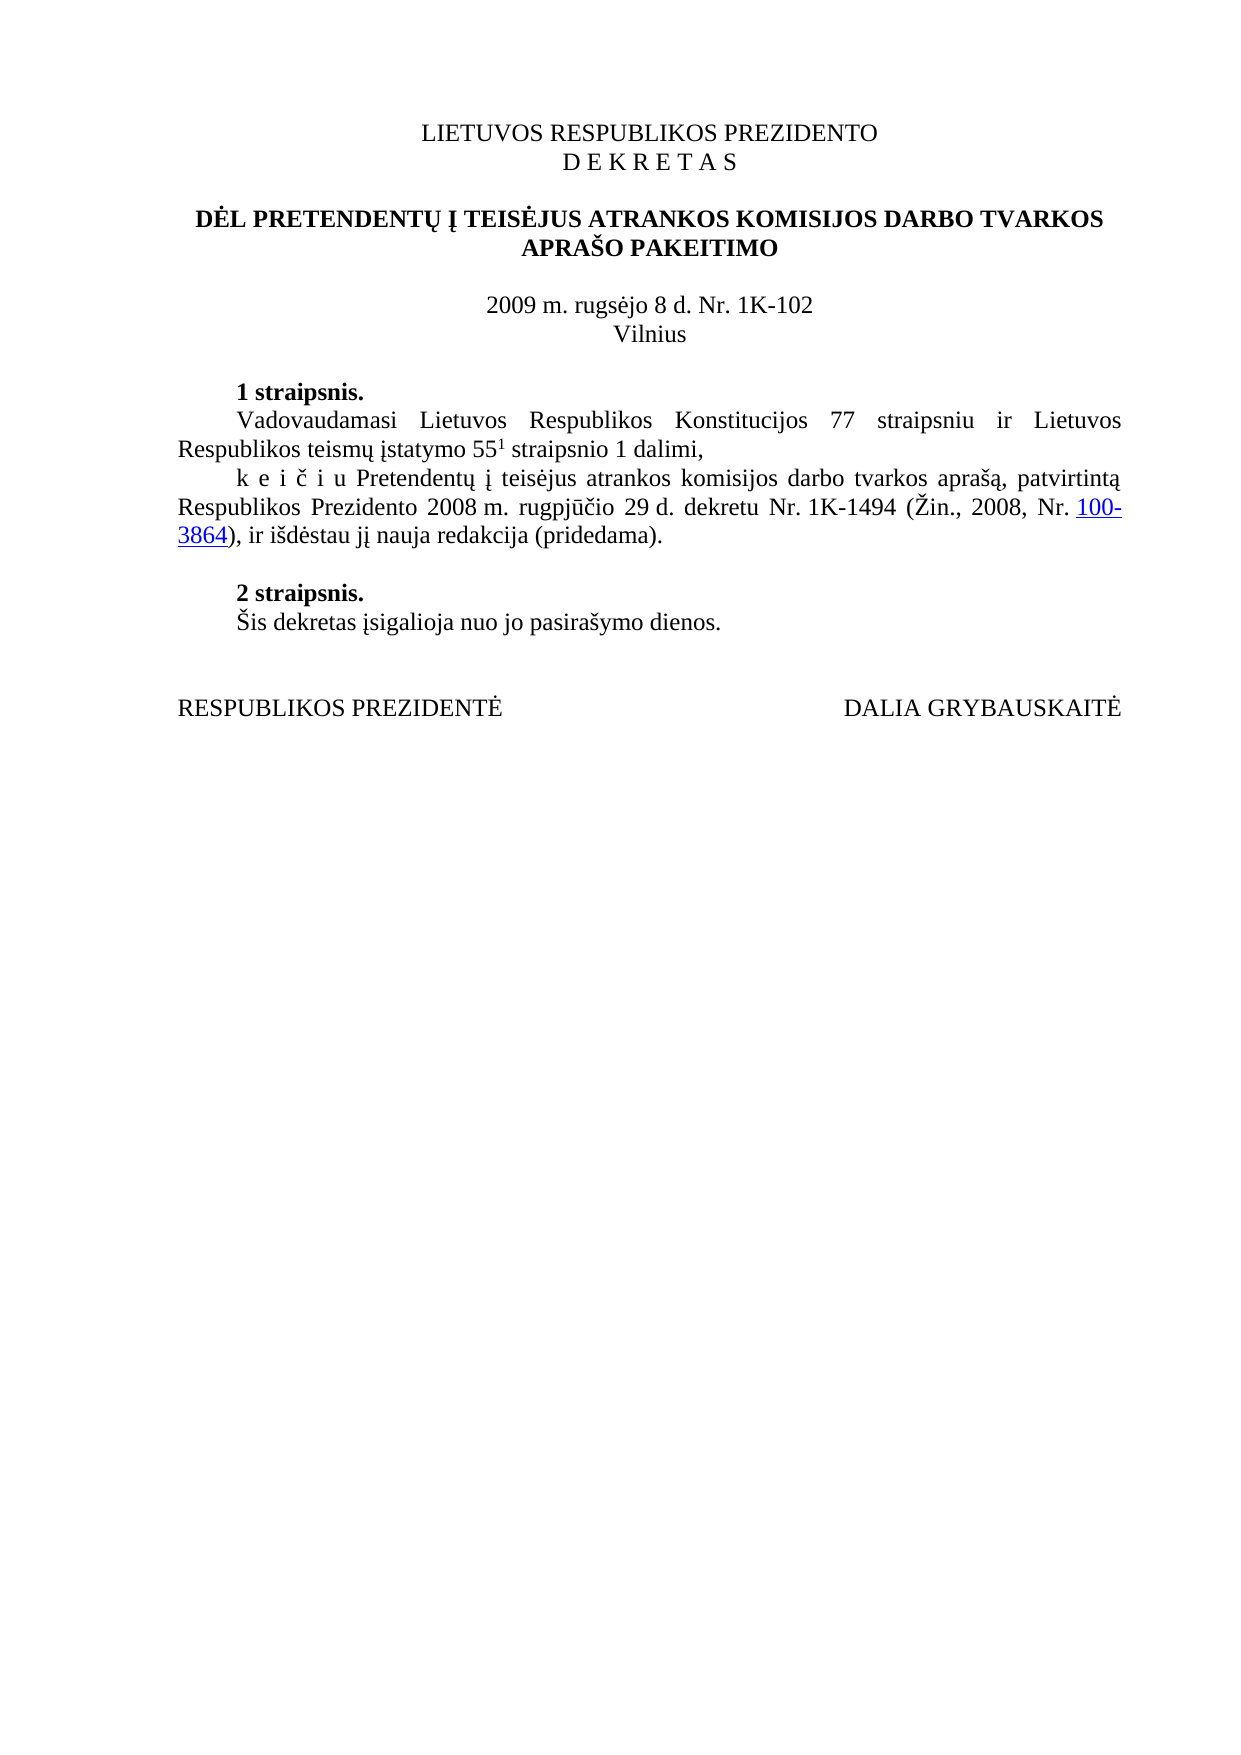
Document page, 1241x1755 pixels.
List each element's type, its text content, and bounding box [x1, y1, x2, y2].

text 2 straipsnis. [177, 578, 1122, 607]
text DĖL PRETENDENTŲ Į TEISĖJUS ATRANKOS KOMISIJOS DARBO TVARKOS APRAŠO PAKEITIMO [177, 204, 1122, 262]
text D E K R E T A S [177, 147, 1122, 176]
text Vilnius [177, 319, 1122, 348]
text RESPUBLIKOS PREZIDENTĖ DALIA GRYBAUSKAITĖ [177, 693, 1122, 722]
text 1 straipsnis. [177, 377, 1122, 406]
text k e i č i u Pretendentų į teisėjus atrankos komisijos darbo tvarkos aprašą, patvirtintą Respublikos Prezidento 2008 m. rugpjūčio 29 d. dekretu Nr. 1K-1494 (Žin., 2008, Nr. 100-3864), ir išdėstau jį nauja redakcija (pridedama). [177, 463, 1122, 549]
text Vadovaudamasi Lietuvos Respublikos Konstitucijos 77 straipsniu ir Lietuvos Respublikos teismų įstatymo 551 straipsnio 1 dalimi, [177, 406, 1122, 463]
text 2009 m. rugsėjo 8 d. Nr. 1K-102 [177, 291, 1122, 319]
text LIETUVOS RESPUBLIKOS PREZIDENTO [177, 118, 1122, 147]
text Šis dekretas įsigalioja nuo jo pasirašymo dienos. [177, 607, 1122, 636]
